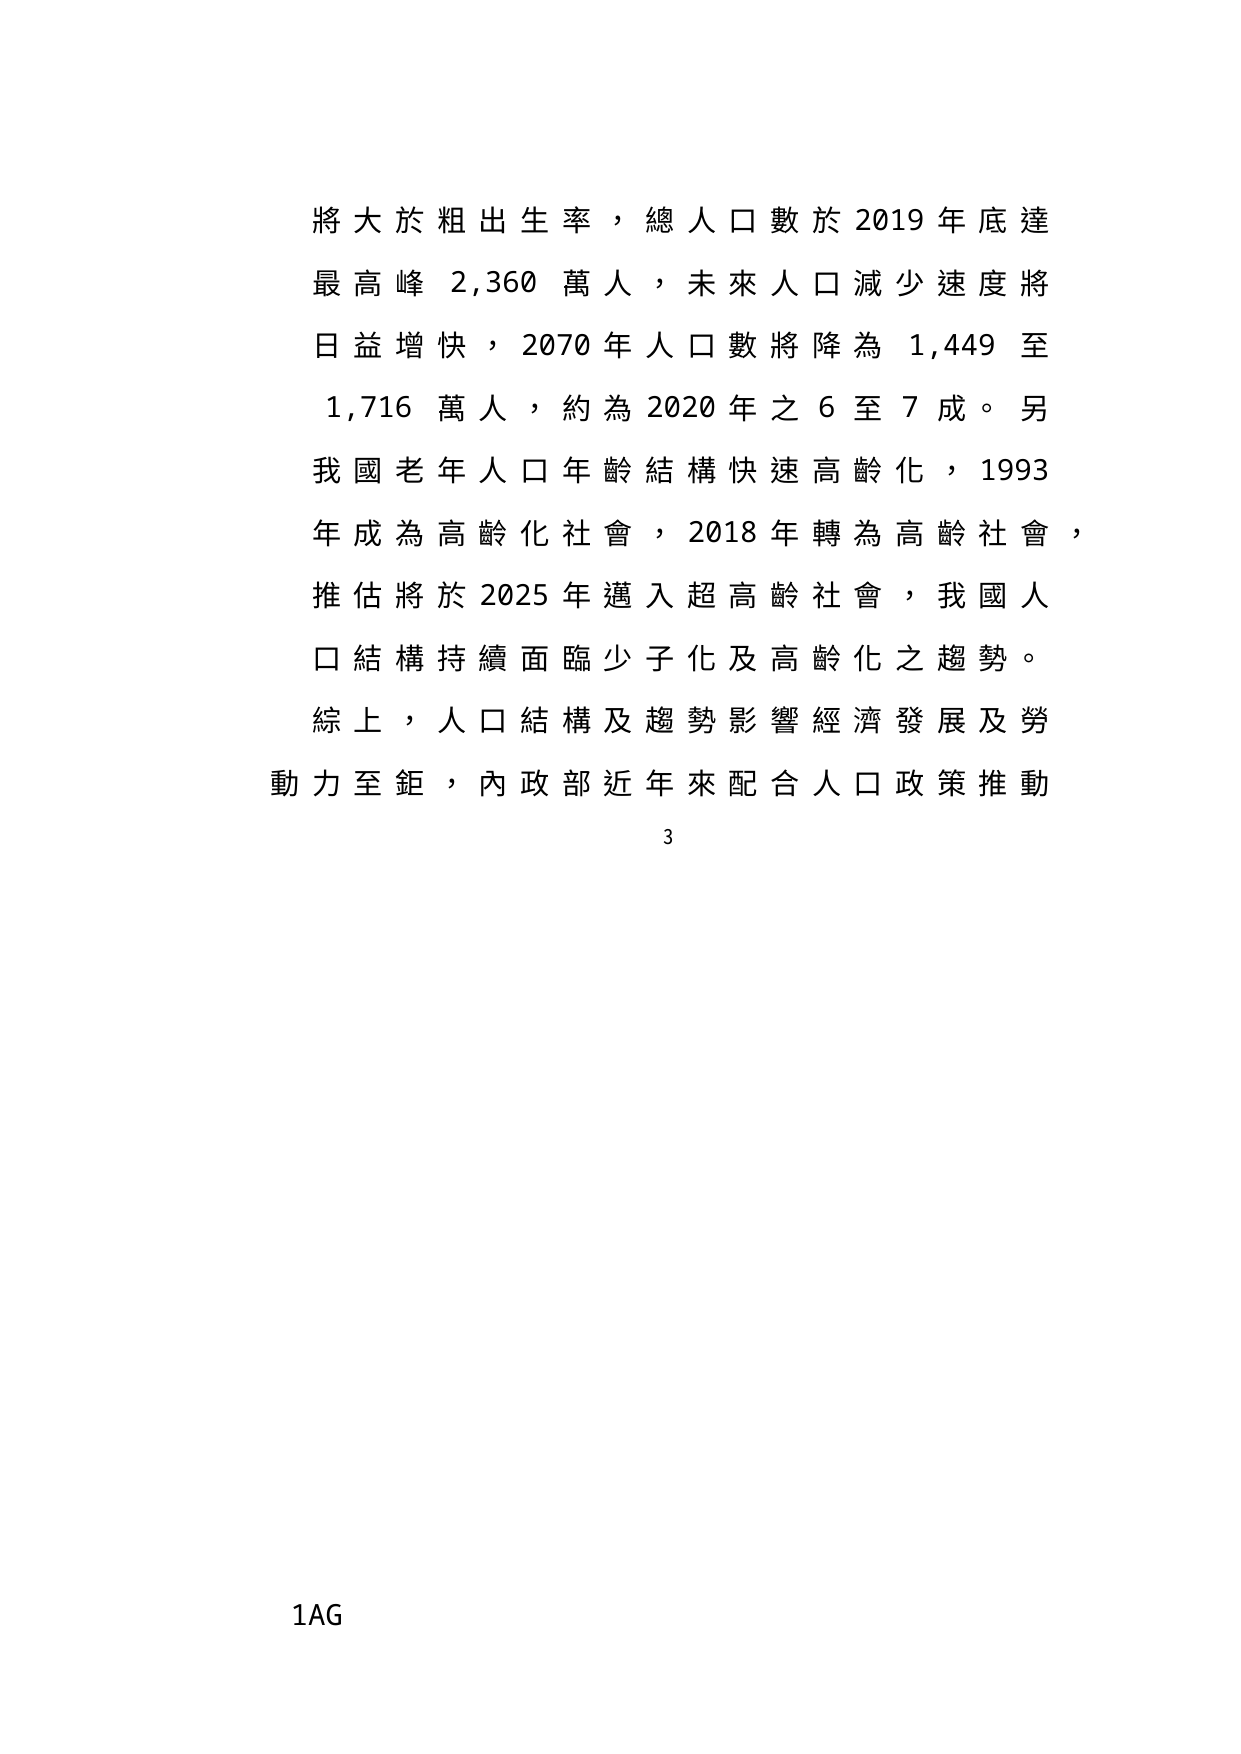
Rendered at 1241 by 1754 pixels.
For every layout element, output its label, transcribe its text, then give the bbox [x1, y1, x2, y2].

text 依國發會之人口推估，我國粗出生率與粗死亡率曲線於2020年交叉後，粗死亡率將大於粗出生率，總人口數於2019年底達最高峰2,360萬人，未來人口減少速度將日益增快，2070年人口數將降為1,449至1,716萬人，約為2020年之6至7成。另我國老年人口年齡結構快速高齡化，1993年成為高齡化社會，2018年轉為高齡社會，推估將於2025年邁入超高齡社會，我國人口結構持續面臨少子化及高齡化之趨勢。 [269, 177, 1056, 677]
text 綜上，人口結構及趨勢影響經濟發展及勞動力至鉅，內政部近年來配合人口政策推動 [240, 677, 1056, 802]
